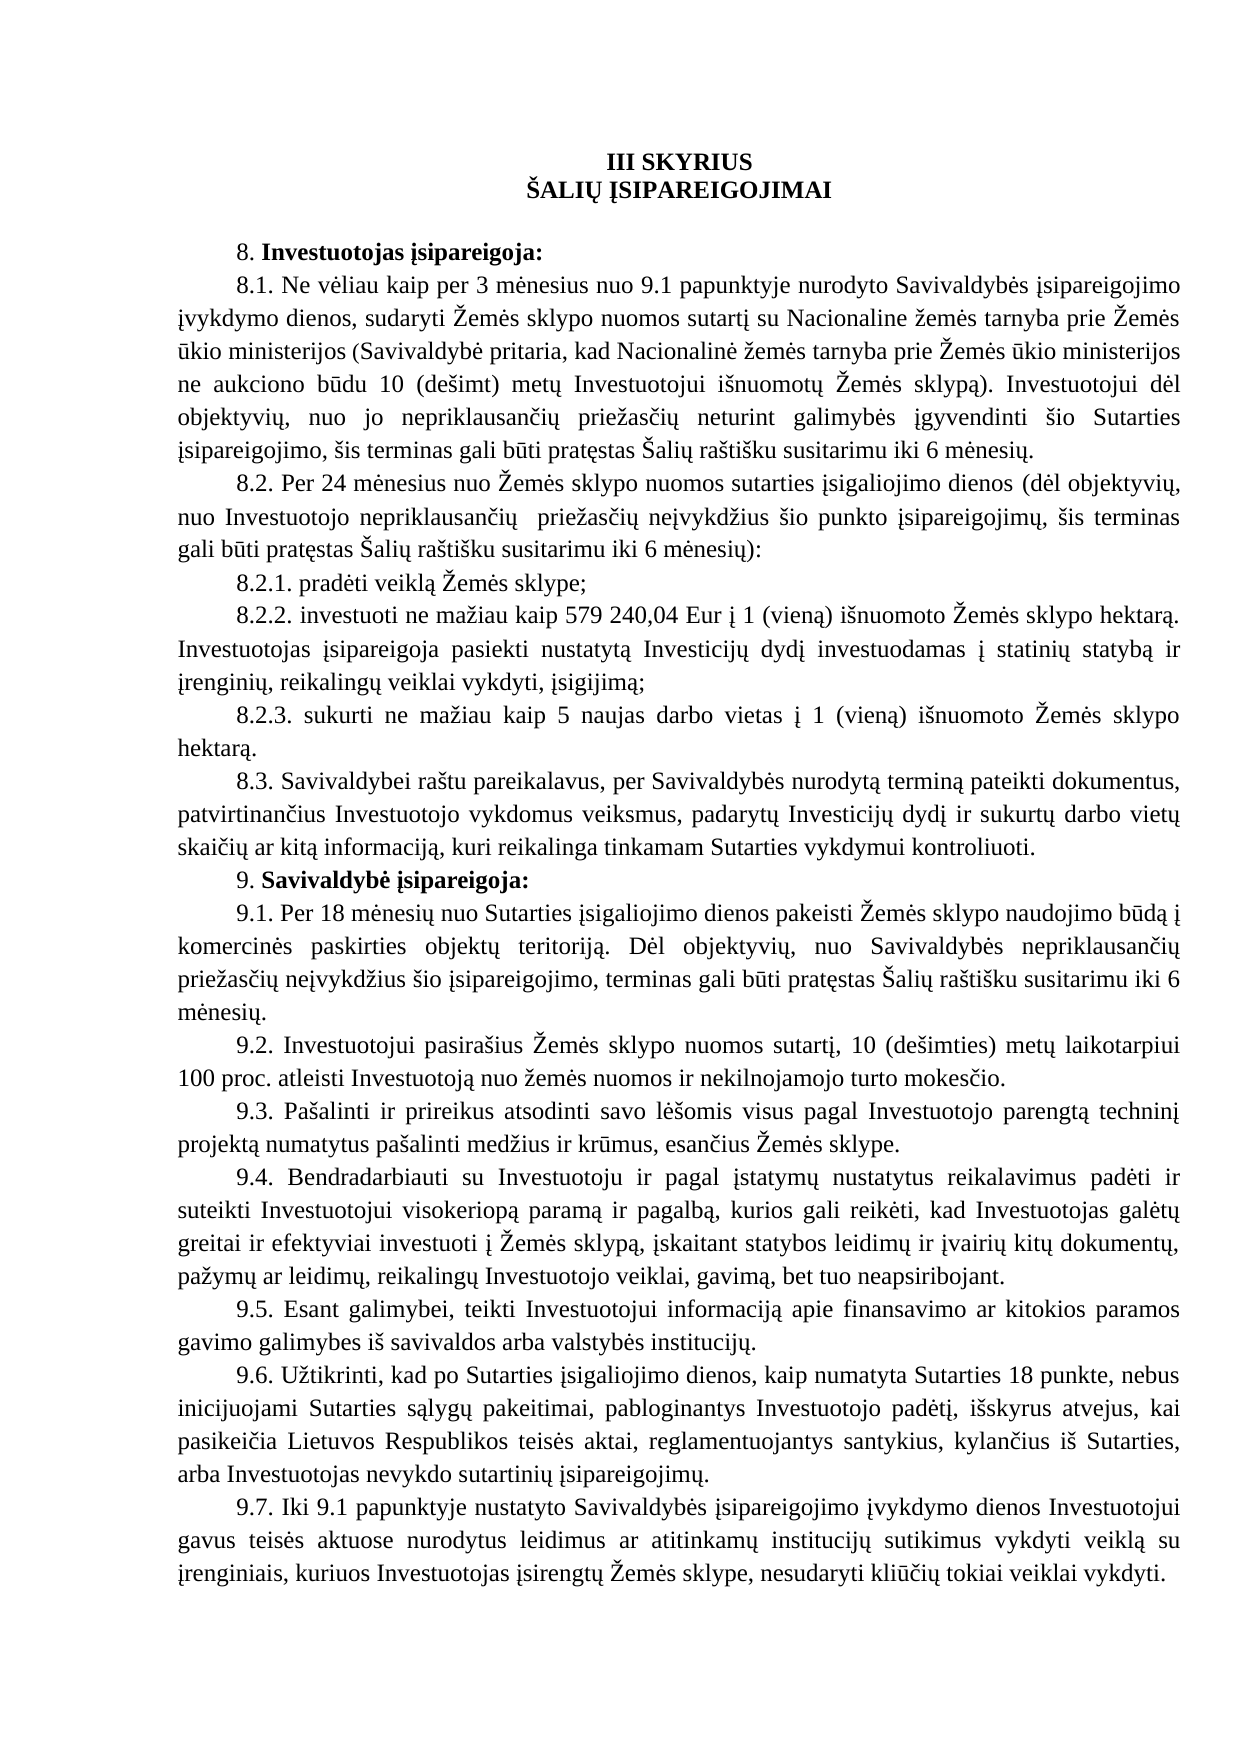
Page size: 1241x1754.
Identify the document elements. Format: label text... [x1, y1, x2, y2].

text 8.2.3. sukurti ne mažiau kaip 5 naujas darbo vietas į 1 (vieną) išnuomoto Žemės sklypo hektarą. [177, 700, 1181, 761]
text 8.2. Per 24 mėnesius nuo Žemės sklypo nuomos sutarties įsigaliojimo dienos (dėl objektyvių, nuo Investuotojo nepriklausančių priežasčių neįvykdžius šio punkto įsipareigojimų, šis terminas gali būti pratęstas Šalių raštišku susitarimu iki 6 mėnesių): [177, 468, 1181, 563]
text 9.2. Investuotojui pasirašius Žemės sklypo nuomos sutartį, 10 (dešimties) metų laikotarpiui 100 proc. atleisti Investuotoją nuo žemės nuomos ir nekilnojamojo turto mokesčio. [177, 1030, 1181, 1092]
text 9.6. Užtikrinti, kad po Sutarties įsigaliojimo dienos, kaip numatyta Sutarties 18 punkte, nebus inicijuojami Sutarties sąlygų pakeitimai, pabloginantys Investuotojo padėtį, išskyrus atvejus, kai pasikeičia Lietuvos Respublikos teisės aktai, reglamentuojantys santykius, kylančius iš Sutarties, arba Investuotojas nevykdo sutartinių įsipareigojimų. [177, 1360, 1181, 1488]
text 9.4. Bendradarbiauti su Investuotoju ir pagal įstatymų nustatytus reikalavimus padėti ir suteikti Investuotojui visokeriopą paramą ir pagalbą, kurios gali reikėti, kad Investuotojas galėtų greitai ir efektyviai investuoti į Žemės sklypą, įskaitant statybos leidimų ir įvairių kitų dokumentų, pažymų ar leidimų, reikalingų Investuotojo veiklai, gavimą, bet tuo neapsiribojant. [177, 1162, 1181, 1290]
text 8.2.1. pradėti veiklą Žemės sklype; [177, 568, 1181, 596]
text 9.3. Pašalinti ir prireikus atsodinti savo lėšomis visus pagal Investuotojo parengtą techninį projektą numatytus pašalinti medžius ir krūmus, esančius Žemės sklype. [177, 1096, 1181, 1158]
text 9.5. Esant galimybei, teikti Investuotojui informaciją apie finansavimo ar kitokios paramos gavimo galimybes iš savivaldos arba valstybės institucijų. [177, 1294, 1181, 1356]
text 8.2.2. investuoti ne mažiau kaip 579 240,04 Eur į 1 (vieną) išnuomoto Žemės sklypo hektarą. Investuotojas įsipareigoja pasiekti nustatytą Investicijų dydį investuodamas į statinių statybą ir įrenginių, reikalingų veiklai vykdyti, įsigijimą; [177, 601, 1181, 695]
text ŠALIŲ ĮSIPAREIGOJIMAI [177, 176, 1181, 204]
text 9.1. Per 18 mėnesių nuo Sutarties įsigaliojimo dienos pakeisti Žemės sklypo naudojimo būdą į komercinės paskirties objektų teritoriją. Dėl objektyvių, nuo Savivaldybės nepriklausančių priežasčių neįvykdžius šio įsipareigojimo, terminas gali būti pratęstas Šalių raštišku susitarimu iki 6 mėnesių. [177, 898, 1181, 1026]
text 8.1. Ne vėliau kaip per 3 mėnesius nuo 9.1 papunktyje nurodyto Savivaldybės įsipareigojimo įvykdymo dienos, sudaryti Žemės sklypo nuomos sutartį su Nacionaline žemės tarnyba prie Žemės ūkio ministerijos (Savivaldybė pritaria, kad Nacionalinė žemės tarnyba prie Žemės ūkio ministerijos ne aukciono būdu 10 (dešimt) metų Investuotojui išnuomotų Žemės sklypą). Investuotojui dėl objektyvių, nuo jo nepriklausančių priežasčių neturint galimybės įgyvendinti šio Sutarties įsipareigojimo, šis terminas gali būti pratęstas Šalių raštišku susitarimu iki 6 mėnesių. [177, 270, 1181, 464]
text 8.3. Savivaldybei raštu pareikalavus, per Savivaldybės nurodytą terminą pateikti dokumentus, patvirtinančius Investuotojo vykdomus veiksmus, padarytų Investicijų dydį ir sukurtų darbo vietų skaičių ar kitą informaciją, kuri reikalinga tinkamam Sutarties vykdymui kontroliuoti. [177, 766, 1181, 861]
text 9. Savivaldybė įsipareigoja: [177, 865, 1181, 893]
text 8. Investuotojas įsipareigoja: [177, 237, 1181, 266]
text 9.7. Iki 9.1 papunktyje nustatyto Savivaldybės įsipareigojimo įvykdymo dienos Investuotojui gavus teisės aktuose nurodytus leidimus ar atitinkamų institucijų sutikimus vykdyti veiklą su įrenginiais, kuriuos Investuotojas įsirengtų Žemės sklype, nesudaryti kliūčių tokiai veiklai vykdyti. [177, 1492, 1181, 1587]
text III SKYRIUS [177, 147, 1181, 176]
